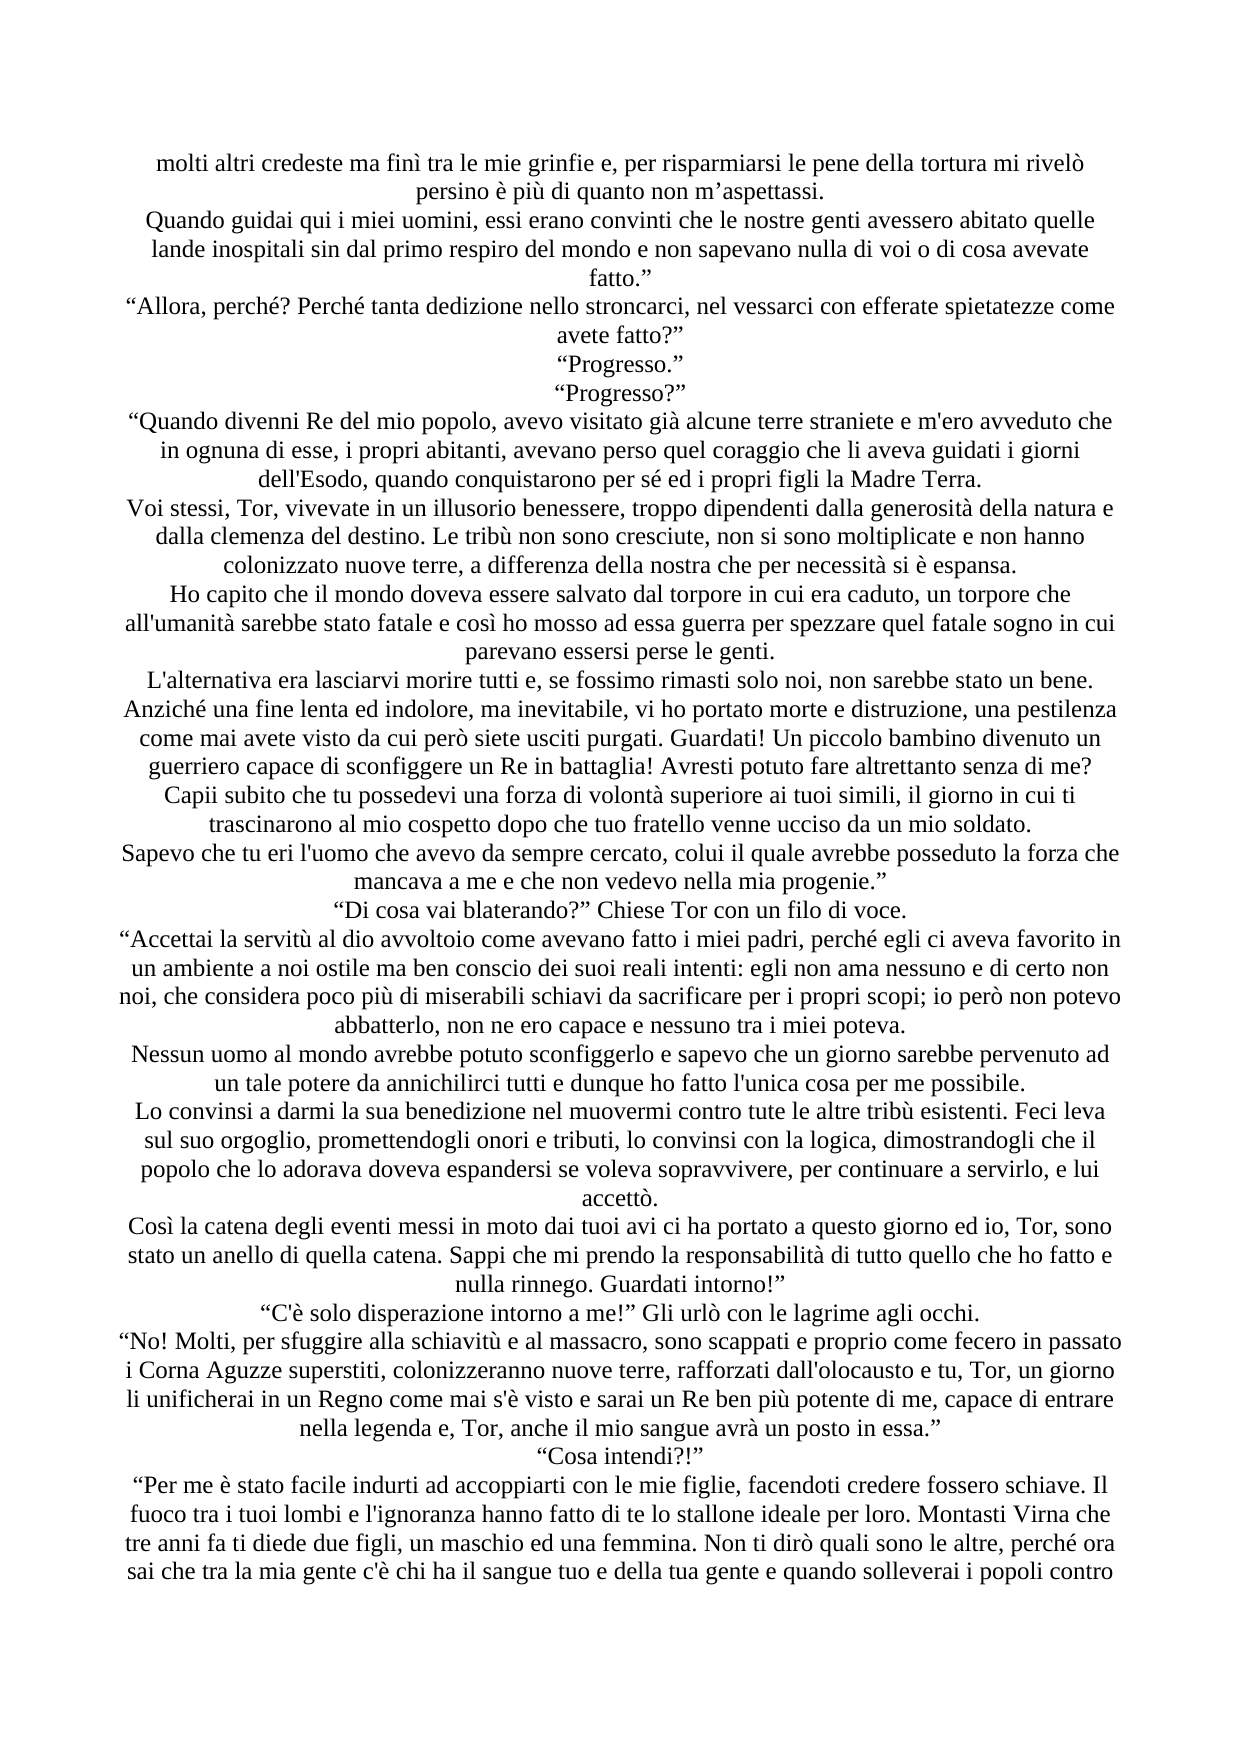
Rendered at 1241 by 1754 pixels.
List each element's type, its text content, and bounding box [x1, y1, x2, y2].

text “Progresso.” [118, 349, 1122, 378]
text “Accettai la servitù al dio avvoltoio come avevano fatto i miei padri, perché egli ci aveva favorito in un ambiente a noi ostile ma ben conscio dei suoi reali intenti: egli non ama nessuno e di certo non noi, che considera poco più di miserabili schiavi da sacrificare per i propri scopi; io però non potevo abbatterlo, non ne ero capace e nessuno tra i miei poteva. [118, 924, 1122, 1039]
text molti altri credeste ma finì tra le mie grinfie e, per risparmiarsi le pene della tortura mi rivelò persino è più di quanto non m’aspettassi. [118, 148, 1122, 205]
text “No! Molti, per sfuggire alla schiavitù e al massacro, sono scappati e proprio come fecero in passato i Corna Aguzze superstiti, colonizzeranno nuove terre, rafforzati dall'olocausto e tu, Tor, un giorno li unificherai in un Regno come mai s'è visto e sarai un Re ben più potente di me, capace di entrare nella legenda e, Tor, anche il mio sangue avrà un posto in essa.” [118, 1326, 1122, 1441]
text “Progresso?” [118, 378, 1122, 406]
text Sapevo che tu eri l'uomo che avevo da sempre cercato, colui il quale avrebbe posseduto la forza che mancava a me e che non vedevo nella mia progenie.” [118, 838, 1122, 895]
text Anziché una fine lenta ed indolore, ma inevitabile, vi ho portato morte e distruzione, una pestilenza come mai avete visto da cui però siete usciti purgati. Guardati! Un piccolo bambino divenuto un guerriero capace di sconfiggere un Re in battaglia! Avresti potuto fare altrettanto senza di me? Capii subito che tu possedevi una forza di volontà superiore ai tuoi simili, il giorno in cui ti trascinarono al mio cospetto dopo che tuo fratello venne ucciso da un mio soldato. [118, 694, 1122, 838]
text “C'è solo disperazione intorno a me!” Gli urlò con le lagrime agli occhi. [118, 1298, 1122, 1326]
text “Per me è stato facile indurti ad accoppiarti con le mie figlie, facendoti credere fossero schiave. Il fuoco tra i tuoi lombi e l'ignoranza hanno fatto di te lo stallone ideale per loro. Montasti Virna che tre anni fa ti diede due figli, un maschio ed una femmina. Non ti dirò quali sono le altre, perché ora sai che tra la mia gente c'è chi ha il sangue tuo e della tua gente e quando solleverai i popoli contro [118, 1470, 1122, 1585]
text Così la catena degli eventi messi in moto dai tuoi avi ci ha portato a questo giorno ed io, Tor, sono stato un anello di quella catena. Sappi che mi prendo la responsabilità di tutto quello che ho fatto e nulla rinnego. Guardati intorno!” [118, 1211, 1122, 1298]
text “Quando divenni Re del mio popolo, avevo visitato già alcune terre straniete e m'ero avveduto che in ognuna di esse, i propri abitanti, avevano perso quel coraggio che li aveva guidati i giorni dell'Esodo, quando conquistarono per sé ed i propri figli la Madre Terra. [118, 406, 1122, 493]
text Voi stessi, Tor, vivevate in un illusorio benessere, troppo dipendenti dalla generosità della natura e dalla clemenza del destino. Le tribù non sono cresciute, non si sono moltiplicate e non hanno colonizzato nuove terre, a differenza della nostra che per necessità si è espansa. [118, 493, 1122, 579]
text “Allora, perché? Perché tanta dedizione nello stroncarci, nel vessarci con efferate spietatezze come avete fatto?” [118, 291, 1122, 349]
text Lo convinsi a darmi la sua benedizione nel muovermi contro tute le altre tribù esistenti. Feci leva sul suo orgoglio, promettendogli onori e tributi, lo convinsi con la logica, dimostrandogli che il popolo che lo adorava doveva espandersi se voleva sopravvivere, per continuare a servirlo, e lui accettò. [118, 1096, 1122, 1211]
text “Cosa intendi?!” [118, 1441, 1122, 1470]
text L'alternativa era lasciarvi morire tutti e, se fossimo rimasti solo noi, non sarebbe stato un bene. [118, 665, 1122, 694]
text Quando guidai qui i miei uomini, essi erano convinti che le nostre genti avessero abitato quelle lande inospitali sin dal primo respiro del mondo e non sapevano nulla di voi o di cosa avevate fatto.” [118, 205, 1122, 291]
text Nessun uomo al mondo avrebbe potuto sconfiggerlo e sapevo che un giorno sarebbe pervenuto ad un tale potere da annichilirci tutti e dunque ho fatto l'unica cosa per me possibile. [118, 1039, 1122, 1096]
text Ho capito che il mondo doveva essere salvato dal torpore in cui era caduto, un torpore che all'umanità sarebbe stato fatale e così ho mosso ad essa guerra per spezzare quel fatale sogno in cui parevano essersi perse le genti. [118, 579, 1122, 665]
text “Di cosa vai blaterando?” Chiese Tor con un filo di voce. [118, 895, 1122, 924]
